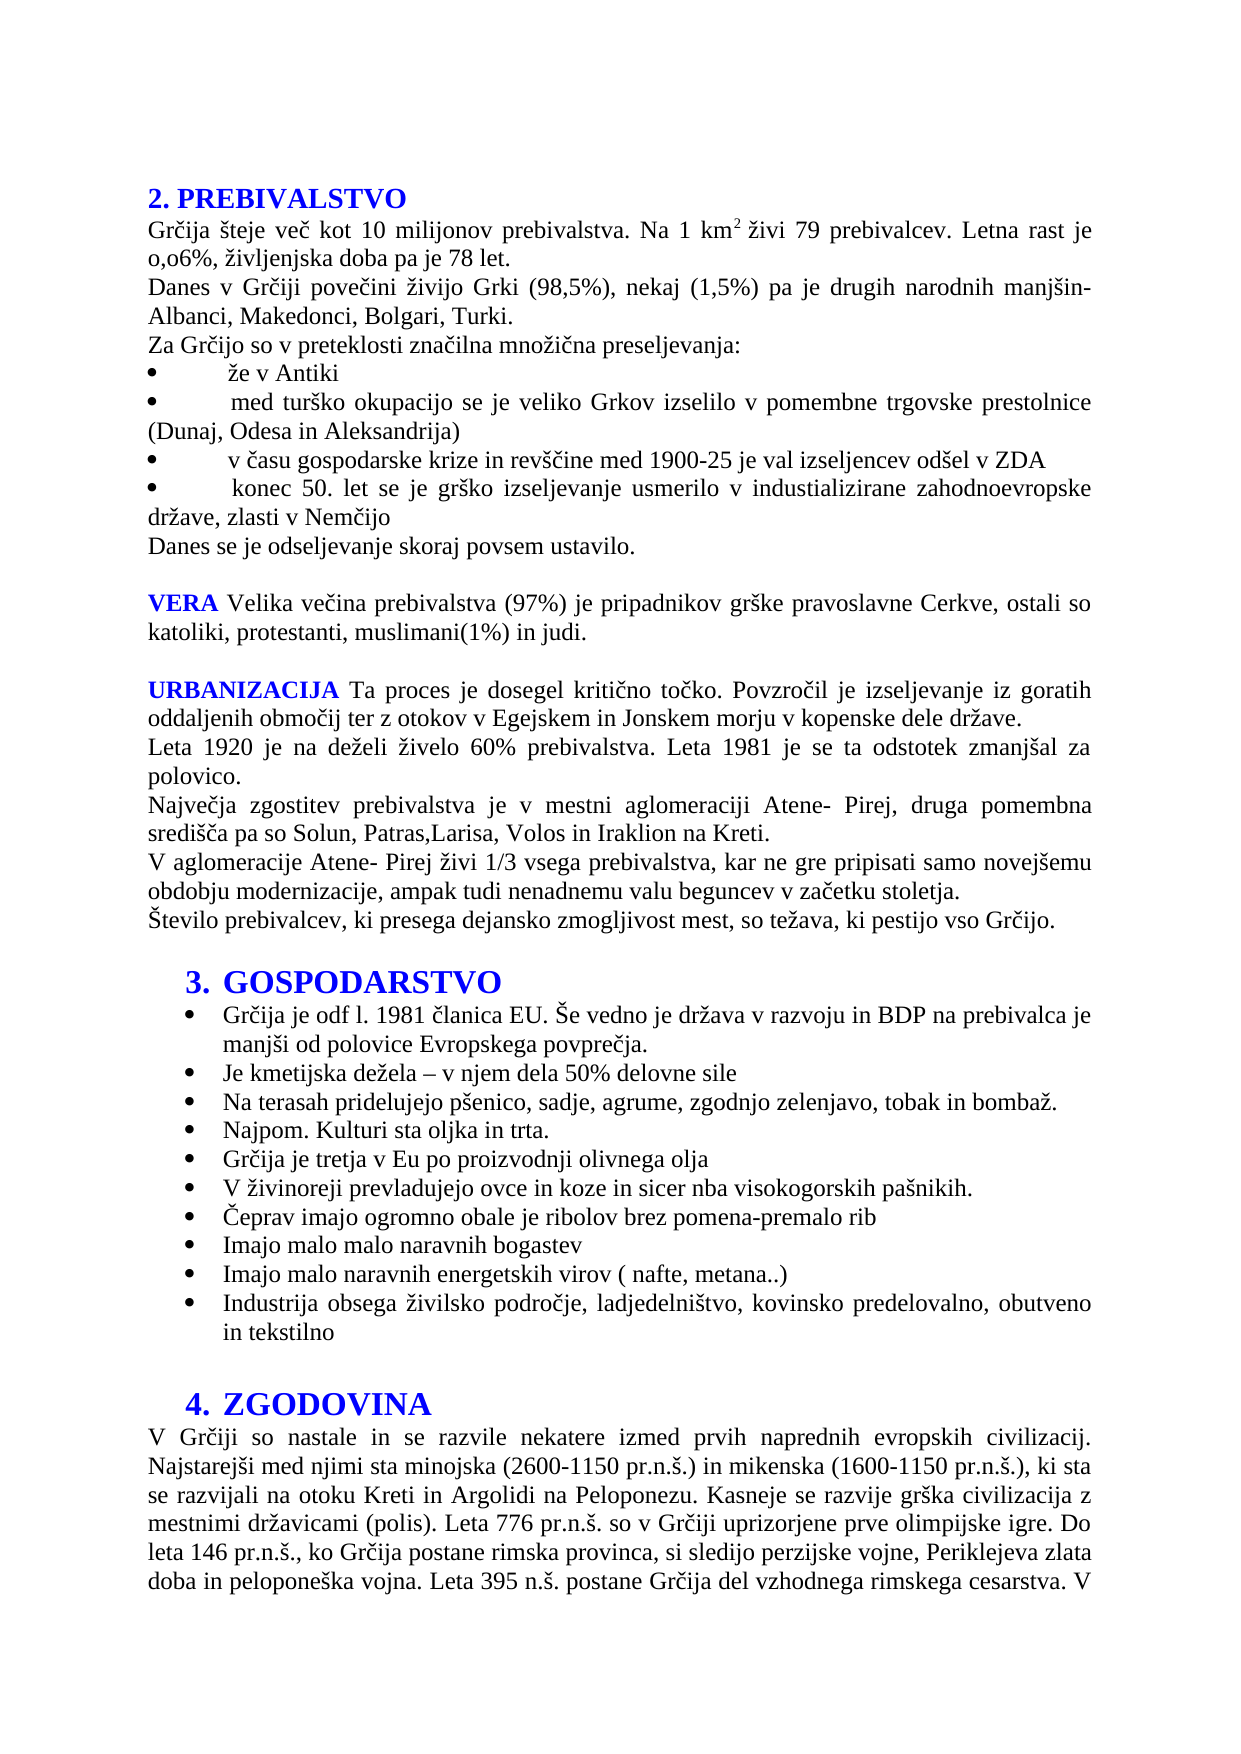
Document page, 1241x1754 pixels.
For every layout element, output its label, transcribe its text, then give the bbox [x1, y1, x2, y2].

text VERA Velika večina prebivalstva (97%) je pripadnikov grške pravoslavne Cerkve, ostali so katoliki, protestanti, muslimani(1%) in judi. [148, 588, 1093, 646]
text Grčija šteje več kot 10 milijonov prebivalstva. Na 1 km2 živi 79 prebivalcev. Letna rast je o,o6%, življenjska doba pa je 78 let. [148, 215, 1093, 272]
list konec 50. let se je grško izseljevanje usmerilo v industializirane zahodnoevropske države, zlasti v Nemčijo [148, 473, 1093, 531]
text Število prebivalcev, ki presega dejansko zmogljivost mest, so težava, ki pestijo vso Grčijo. [148, 905, 1093, 933]
text Največja zgostitev prebivalstva je v mestni aglomeraciji Atene- Pirej, druga pomembna središča pa so Solun, Patras,Larisa, Volos in Iraklion na Kreti. [148, 790, 1093, 847]
list Grčija je odf l. 1981 članica EU. Še vedno je država v razvoju in BDP na prebivalca je manjši od polovice Evropskega povprečja. [185, 1001, 1093, 1058]
text URBANIZACIJA Ta proces je dosegel kritično točko. Povzročil je izseljevanje iz goratih oddaljenih območij ter z otokov v Egejskem in Jonskem morju v kopenske dele države. [148, 675, 1093, 732]
text 2. PREBIVALSTVO [148, 181, 1093, 215]
text Za Grčijo so v preteklosti značilna množična preseljevanja: [148, 330, 1093, 358]
list ZGODOVINA [185, 1384, 1093, 1422]
list že v Antiki [148, 358, 1093, 387]
list GOSPODARSTVO [185, 962, 1093, 1001]
list Na terasah pridelujejo pšenico, sadje, agrume, zgodnjo zelenjavo, tobak in bombaž. [185, 1087, 1093, 1116]
list Imajo malo naravnih energetskih virov ( nafte, metana..) [185, 1259, 1093, 1288]
list Je kmetijska dežela – v njem dela 50% delovne sile [185, 1058, 1093, 1087]
list Grčija je tretja v Eu po proizvodnji olivnega olja [185, 1144, 1093, 1173]
list med turško okupacijo se je veliko Grkov izselilo v pomembne trgovske prestolnice (Dunaj, Odesa in Aleksandrija) [148, 387, 1093, 445]
text Danes v Grčiji povečini živijo Grki (98,5%), nekaj (1,5%) pa je drugih narodnih manjšin- Albanci, Makedonci, Bolgari, Turki. [148, 272, 1093, 330]
list Industrija obsega živilsko področje, ladjedelništvo, kovinsko predelovalno, obutveno in tekstilno [185, 1288, 1093, 1346]
text V Grčiji so nastale in se razvile nekatere izmed prvih naprednih evropskih civilizacij. Najstarejši med njimi sta minojska (2600-1150 pr.n.š.) in mikenska (1600-1150 pr.n.š.), ki sta se razvijali na otoku Kreti in Argolidi na Peloponezu. Kasneje se razvije grška civilizacija z mestnimi državicami (polis). Leta 776 pr.n.š. so v Grčiji uprizorjene prve olimpijske igre. Do leta 146 pr.n.š., ko Grčija postane rimska provinca, si sledijo perzijske vojne, Periklejeva zlata doba in peloponeška vojna. Leta 395 n.š. postane Grčija del vzhodnega rimskega cesarstva. V [148, 1422, 1093, 1595]
list v času gospodarske krize in revščine med 1900-25 je val izseljencev odšel v ZDA [148, 445, 1093, 473]
text Danes se je odseljevanje skoraj povsem ustavilo. [148, 531, 1093, 560]
list V živinoreji prevladujejo ovce in koze in sicer nba visokogorskih pašnikih. [185, 1173, 1093, 1202]
list Imajo malo malo naravnih bogastev [185, 1231, 1093, 1259]
list Najpom. Kulturi sta oljka in trta. [185, 1116, 1093, 1144]
list Čeprav imajo ogromno obale je ribolov brez pomena-premalo rib [185, 1202, 1093, 1231]
text V aglomeracije Atene- Pirej živi 1/3 vsega prebivalstva, kar ne gre pripisati samo novejšemu obdobju modernizacije, ampak tudi nenadnemu valu beguncev v začetku stoletja. [148, 847, 1093, 905]
text Leta 1920 je na deželi živelo 60% prebivalstva. Leta 1981 je se ta odstotek zmanjšal za polovico. [148, 732, 1093, 790]
